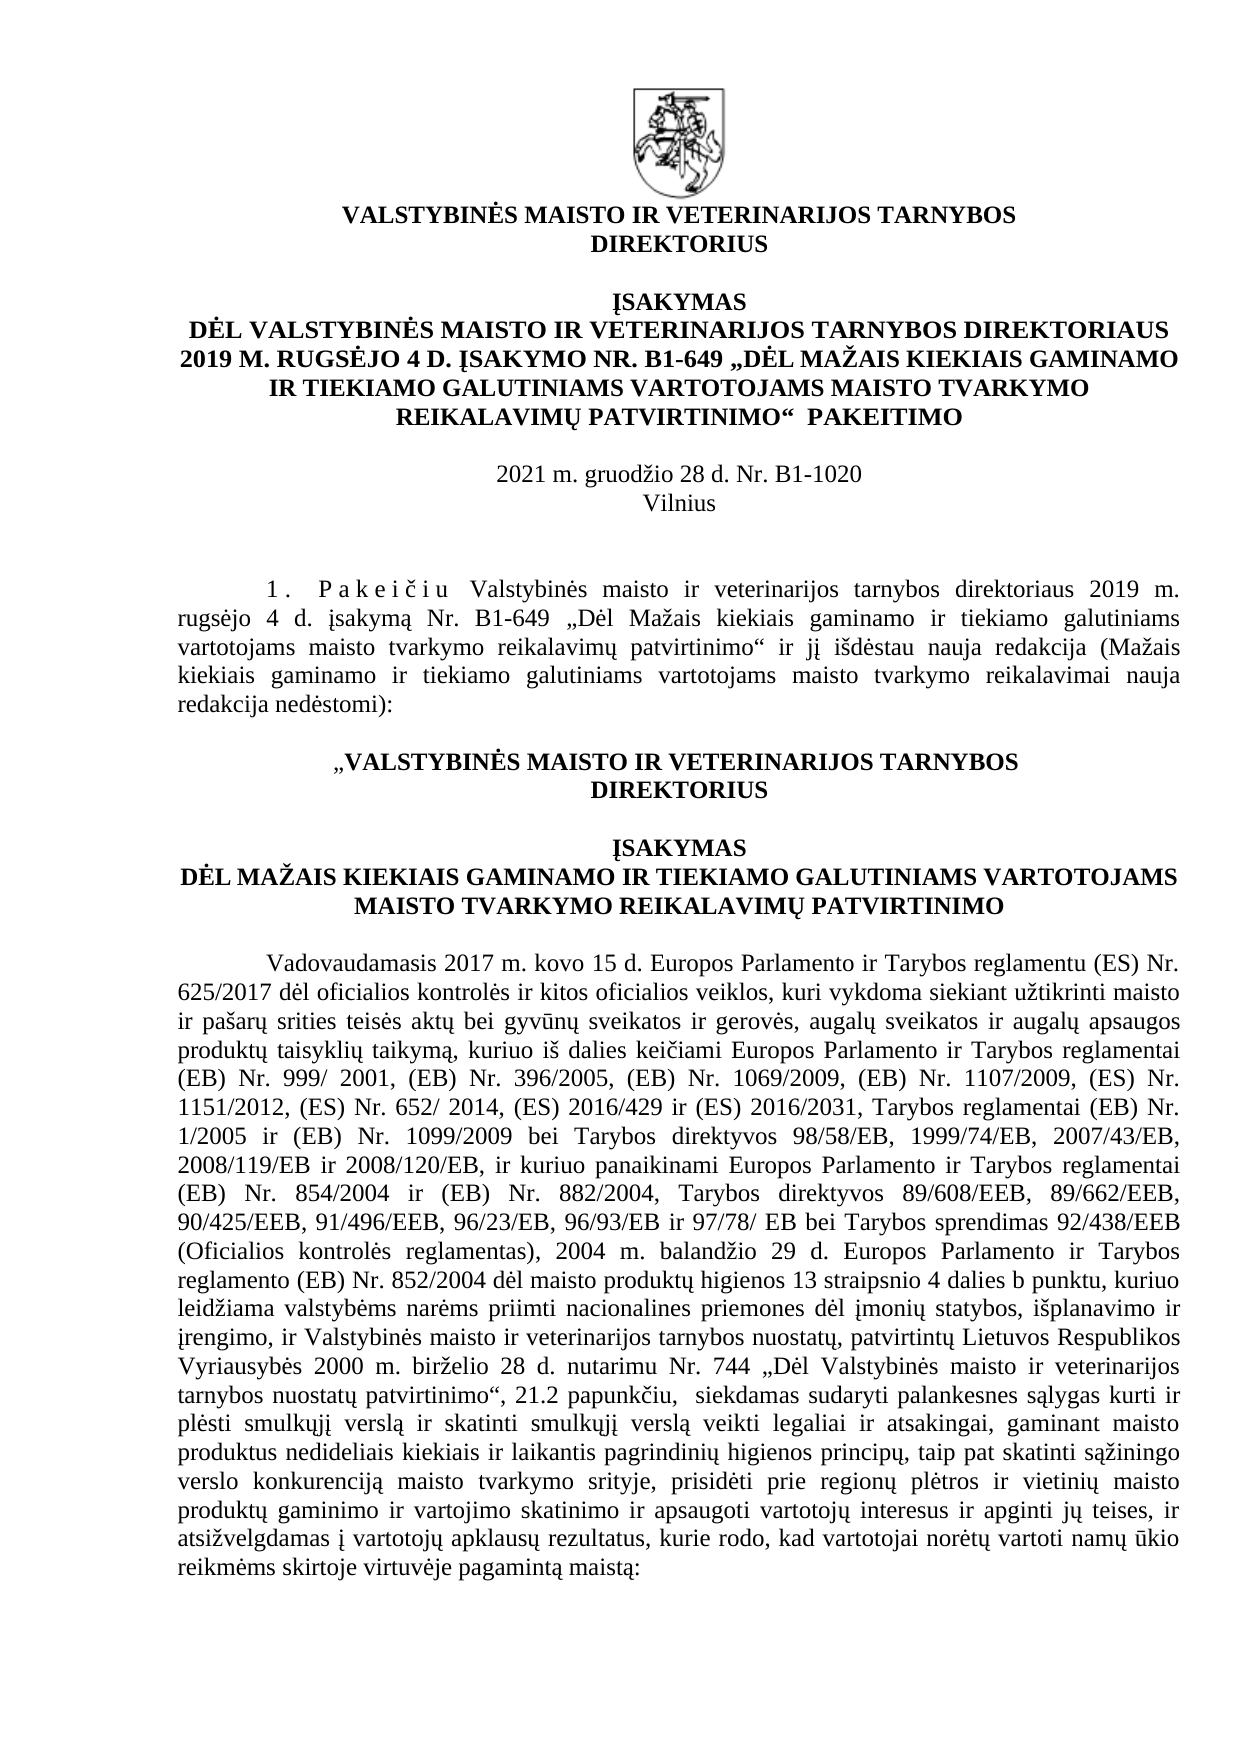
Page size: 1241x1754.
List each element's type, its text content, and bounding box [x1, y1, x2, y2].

text 2021 m. gruodžio 28 d. Nr. B1-1020 [177, 459, 1181, 488]
text DIREKTORIUS [177, 776, 1181, 804]
text „VALSTYBINĖS MAISTO IR VETERINARIJOS TARNYBOS [177, 747, 1181, 776]
text ĮSAKYMAS [177, 287, 1181, 315]
text Vadovaudamasis 2017 m. kovo 15 d. Europos Parlamento ir Tarybos reglamentu (ES) Nr. 625/2017 dėl oficialios kontrolės ir kitos oficialios veiklos, kuri vykdoma siekiant užtikrinti maisto ir pašarų srities teisės aktų bei gyvūnų sveikatos ir gerovės, augalų sveikatos ir augalų apsaugos produktų taisyklių taikymą, kuriuo iš dalies keičiami Europos Parlamento ir Tarybos reglamentai (EB) Nr. 999/ 2001, (EB) Nr. 396/2005, (EB) Nr. 1069/2009, (EB) Nr. 1107/2009, (ES) Nr. 1151/2012, (ES) Nr. 652/ 2014, (ES) 2016/429 ir (ES) 2016/2031, Tarybos reglamentai (EB) Nr. 1/2005 ir (EB) Nr. 1099/2009 bei Tarybos direktyvos 98/58/EB, 1999/74/EB, 2007/43/EB, 2008/119/EB ir 2008/120/EB, ir kuriuo panaikinami Europos Parlamento ir Tarybos reglamentai (EB) Nr. 854/2004 ir (EB) Nr. 882/2004, Tarybos direktyvos 89/608/EEB, 89/662/EEB, 90/425/EEB, 91/496/EEB, 96/23/EB, 96/93/EB ir 97/78/ EB bei Tarybos sprendimas 92/438/EEB (Oficialios kontrolės reglamentas), 2004 m. balandžio 29 d. Europos Parlamento ir Tarybos reglamento (EB) Nr. 852/2004 dėl maisto produktų higienos 13 straipsnio 4 dalies b punktu, kuriuo leidžiama valstybėms narėms priimti nacionalines priemones dėl įmonių statybos, išplanavimo ir įrengimo, ir Valstybinės maisto ir veterinarijos tarnybos nuostatų, patvirtintų Lietuvos Respublikos Vyriausybės 2000 m. birželio 28 d. nutarimu Nr. 744 „Dėl Valstybinės maisto ir veterinarijos tarnybos nuostatų patvirtinimo“, 21.2 papunkčiu, siekdamas sudaryti palankesnes sąlygas kurti ir plėsti smulkųjį verslą ir skatinti smulkųjį verslą veikti legaliai ir atsakingai, gaminant maisto produktus nedideliais kiekiais ir laikantis pagrindinių higienos principų, taip pat skatinti sąžiningo verslo konkurenciją maisto tvarkymo srityje, prisidėti prie regionų plėtros ir vietinių maisto produktų gaminimo ir vartojimo skatinimo ir apsaugoti vartotojų interesus ir apginti jų teises, ir atsižvelgdamas į vartotojų apklausų rezultatus, kurie rodo, kad vartotojai norėtų vartoti namų ūkio reikmėms skirtoje virtuvėje pagamintą maistą: [177, 948, 1181, 1581]
text DIREKTORIUS [177, 229, 1181, 258]
text DĖL MAŽAIS KIEKIAIS GAMINAMO IR TIEKIAMO GALUTINIAMS VARTOTOJAMS MAISTO TVARKYMO REIKALAVIMŲ PATVIRTINIMO [177, 862, 1181, 920]
text 1. Pakeičiu Valstybinės maisto ir veterinarijos tarnybos direktoriaus 2019 m. rugsėjo 4 d. įsakymą Nr. B1-649 „Dėl Mažais kiekiais gaminamo ir tiekiamo galutiniams vartotojams maisto tvarkymo reikalavimų patvirtinimo“ ir jį išdėstau nauja redakcija (Mažais kiekiais gaminamo ir tiekiamo galutiniams vartotojams maisto tvarkymo reikalavimai nauja redakcija nedėstomi): [177, 574, 1181, 718]
text DĖL VALSTYBINĖS MAISTO IR VETERINARIJOS TARNYBOS DIREKTORIAUS 2019 M. RUGSĖJO 4 D. ĮSAKYMO NR. B1-649 „DĖL MAŽAIS KIEKIAIS GAMINAMO IR TIEKIAMO GALUTINIAMS VARTOTOJAMS MAISTO TVARKYMO REIKALAVIMŲ PATVIRTINIMO“ PAKEITIMO [177, 315, 1181, 431]
text Vilnius [177, 488, 1181, 517]
text ĮSAKYMAS [177, 833, 1181, 862]
text VALSTYBINĖS MAISTO IR VETERINARIJOS TARNYBOS [177, 200, 1181, 229]
